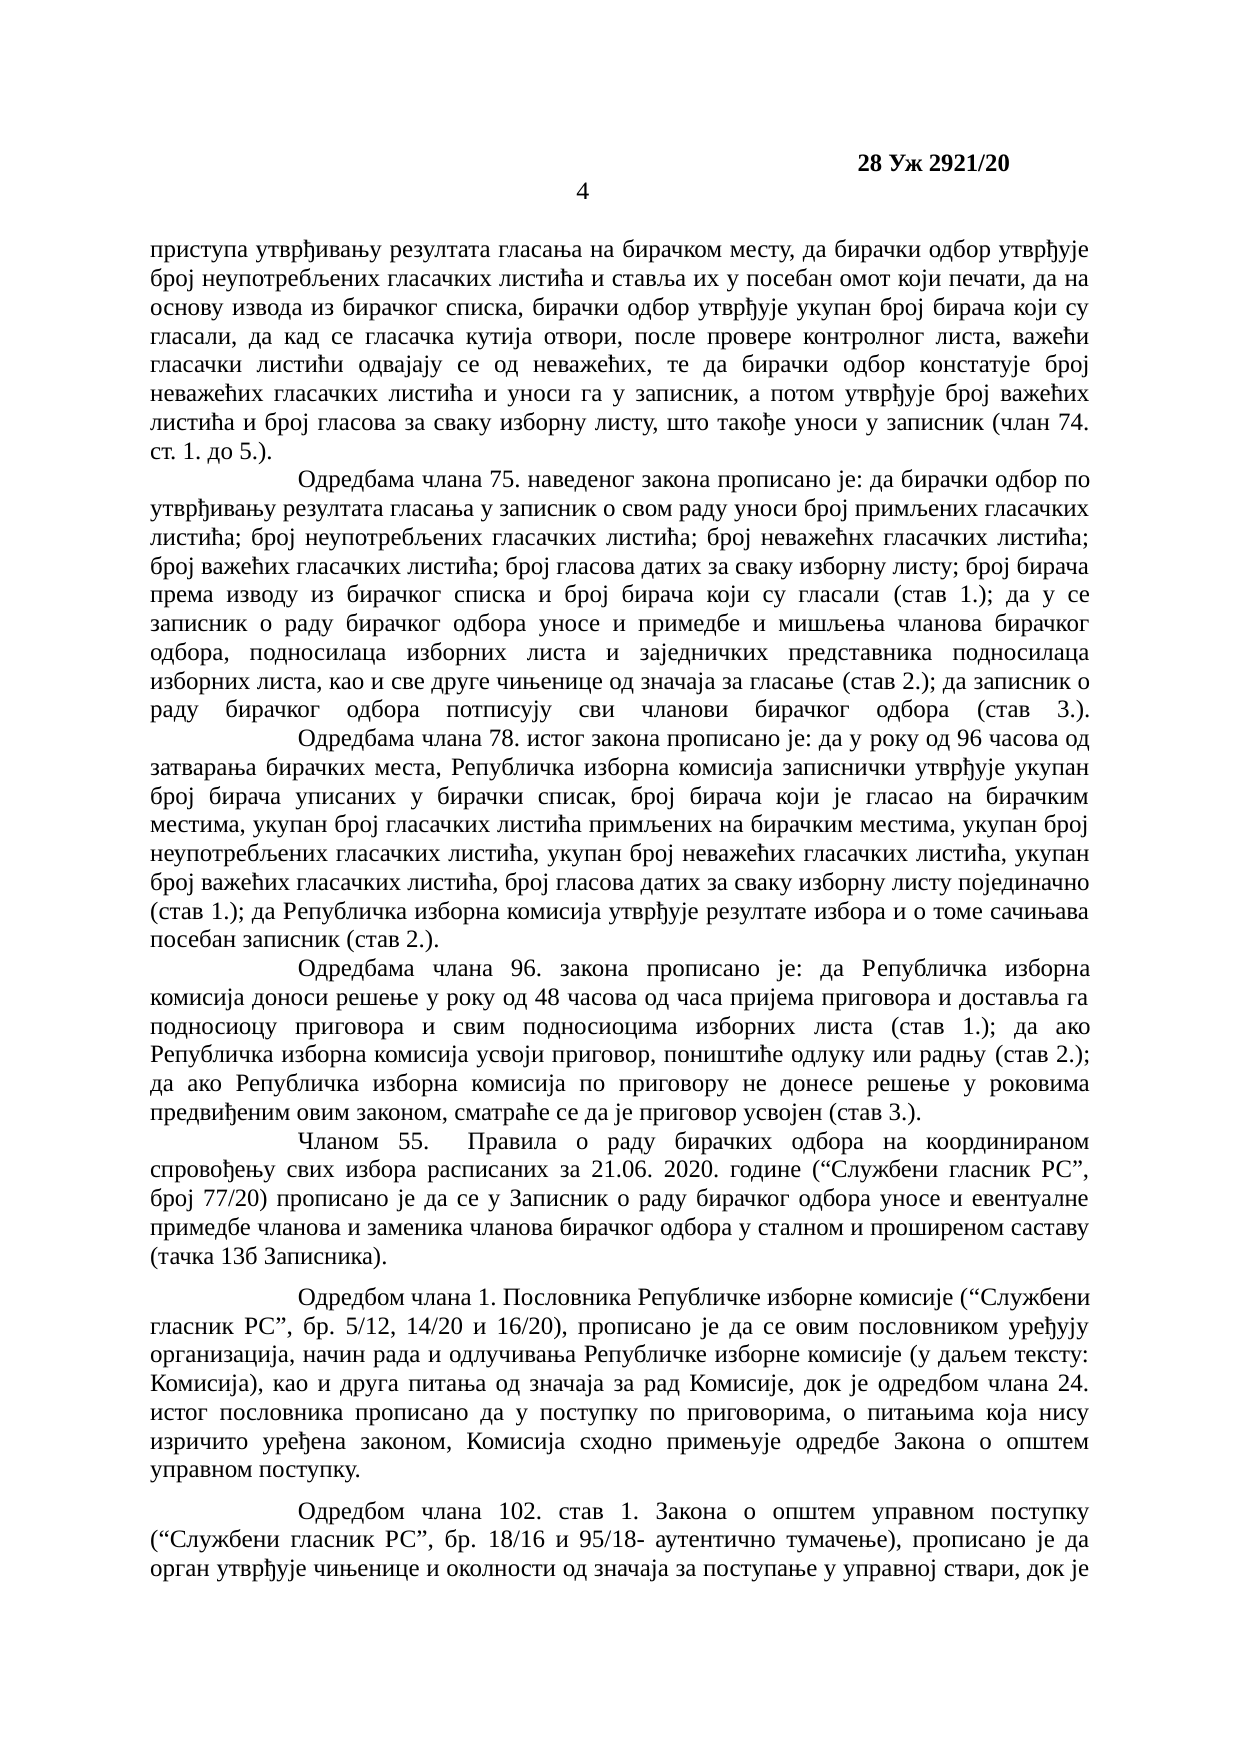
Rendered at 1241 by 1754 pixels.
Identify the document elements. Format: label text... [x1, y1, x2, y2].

text Одредбама члана 96. закона прописано је: да Републичка изборна комисија доноси решење у року од 48 часова од часа пријема приговора и доставља га подносиоцу приговора и свим подносиоцима изборних листа (став 1.); да ако Републичка изборна комисија усвоји приговор, поништиће одлуку или радњу (став 2.); да ако Републичка изборна комисија по приговору не донесе решење у роковима предвиђеним овим законом, сматраће се да је приговор усвојен (став 3.). [150, 953, 1090, 1126]
text Одредбама члана 75. наведеног закона прописано је: да бирачки одбор по утврђивању резултата гласања у записник о свом раду уноси број примљених гласачких листића; број неупотребљених гласачких листића; број неважећнх гласачких листића; број важећих гласачких листића; број гласова датих за сваку изборну листу; број бирача према изводу из бирачког списка и број бирача који су гласали (став 1.); да у се записник о раду бирачког одбора уносе и примедбе и мишљења чланова бирачког одбора, подносилаца изборних листа и заједничких представника подносилаца изборних листа, као и све друге чињенице од значаја за гласање (став 2.); да записник о раду бирачког одбора потписују сви чланови бирачког одбора (став 3.). Одредбама члана 78. истог закона прописано је: да у року од 96 часова од затварања бирачких места, Републичка изборна комисија записнички утврђује укупан број бирача уписаних у бирачки списак, број бирача који је гласао на бирачким местима, укупан број гласачких листића примљених на бирачким местима, укупан број неупотребљених гласачких листића, укупан број неважећих гласачких листића, укупан број важећих гласачких листића, број гласова датих за сваку изборну листу појединачно (став 1.); да Републичка изборна комисија утврђује резултате избора и о томе сачињава посебан записник (став 2.). [150, 464, 1090, 953]
text приступа утврђивању резултата гласања на бирачком месту, да бирачки одбор утврђује број неупотребљених гласачких листића и ставља их у посебан омот који печати, да на основу извода из бирачког списка, бирачки одбор утврђује укупан број бирача који су гласали, да кад се гласачка кутија отвори, после провере контролног листа, важећи гласачки листићи одвајају се од неважећих, те да бирачки одбор констатује број неважећих гласачких листића и уноси га у записник, а потом утврђује број важећих листића и број гласова за сваку изборну листу, што такође уноси у записник (члан 74. ст. 1. до 5.). [150, 234, 1090, 464]
text Одредбом члана 102. став 1. Закона о општем управном поступку (“Службени гласник РС”, бр. 18/16 и 95/18- аутентично тумачење), прописано је да орган утврђује чињенице и околности од значаја за поступање у управној ствари, док је [150, 1496, 1090, 1582]
text Одредбом члана 1. Пословника Републичке изборне комисије (“Службени гласник РС”, бр. 5/12, 14/20 и 16/20), прописано је да се овим пословником уређују организација, начин рада и одлучивања Републичке изборне комисије (у даљем тексту: Комисија), као и друга питања од значаја за рад Комисије, док је одредбом члана 24. истог пословника прописано да у поступку по приговорима, о питањима која нису изричито уређена законом, Комисија сходно примењује одредбе Закона о општем управном поступку. [150, 1282, 1090, 1483]
text Чланом 55. Правила о раду бирачких одбора на координираном спровођењу свих избора расписаних за 21.06. 2020. године (“Службени гласник РС”, број 77/20) прописано је да се у Записник о раду бирачког одбора уносе и евентуалне примедбе чланова и заменика чланова бирачког одбора у сталном и проширеном саставу (тачка 13б Записника). [150, 1126, 1090, 1269]
